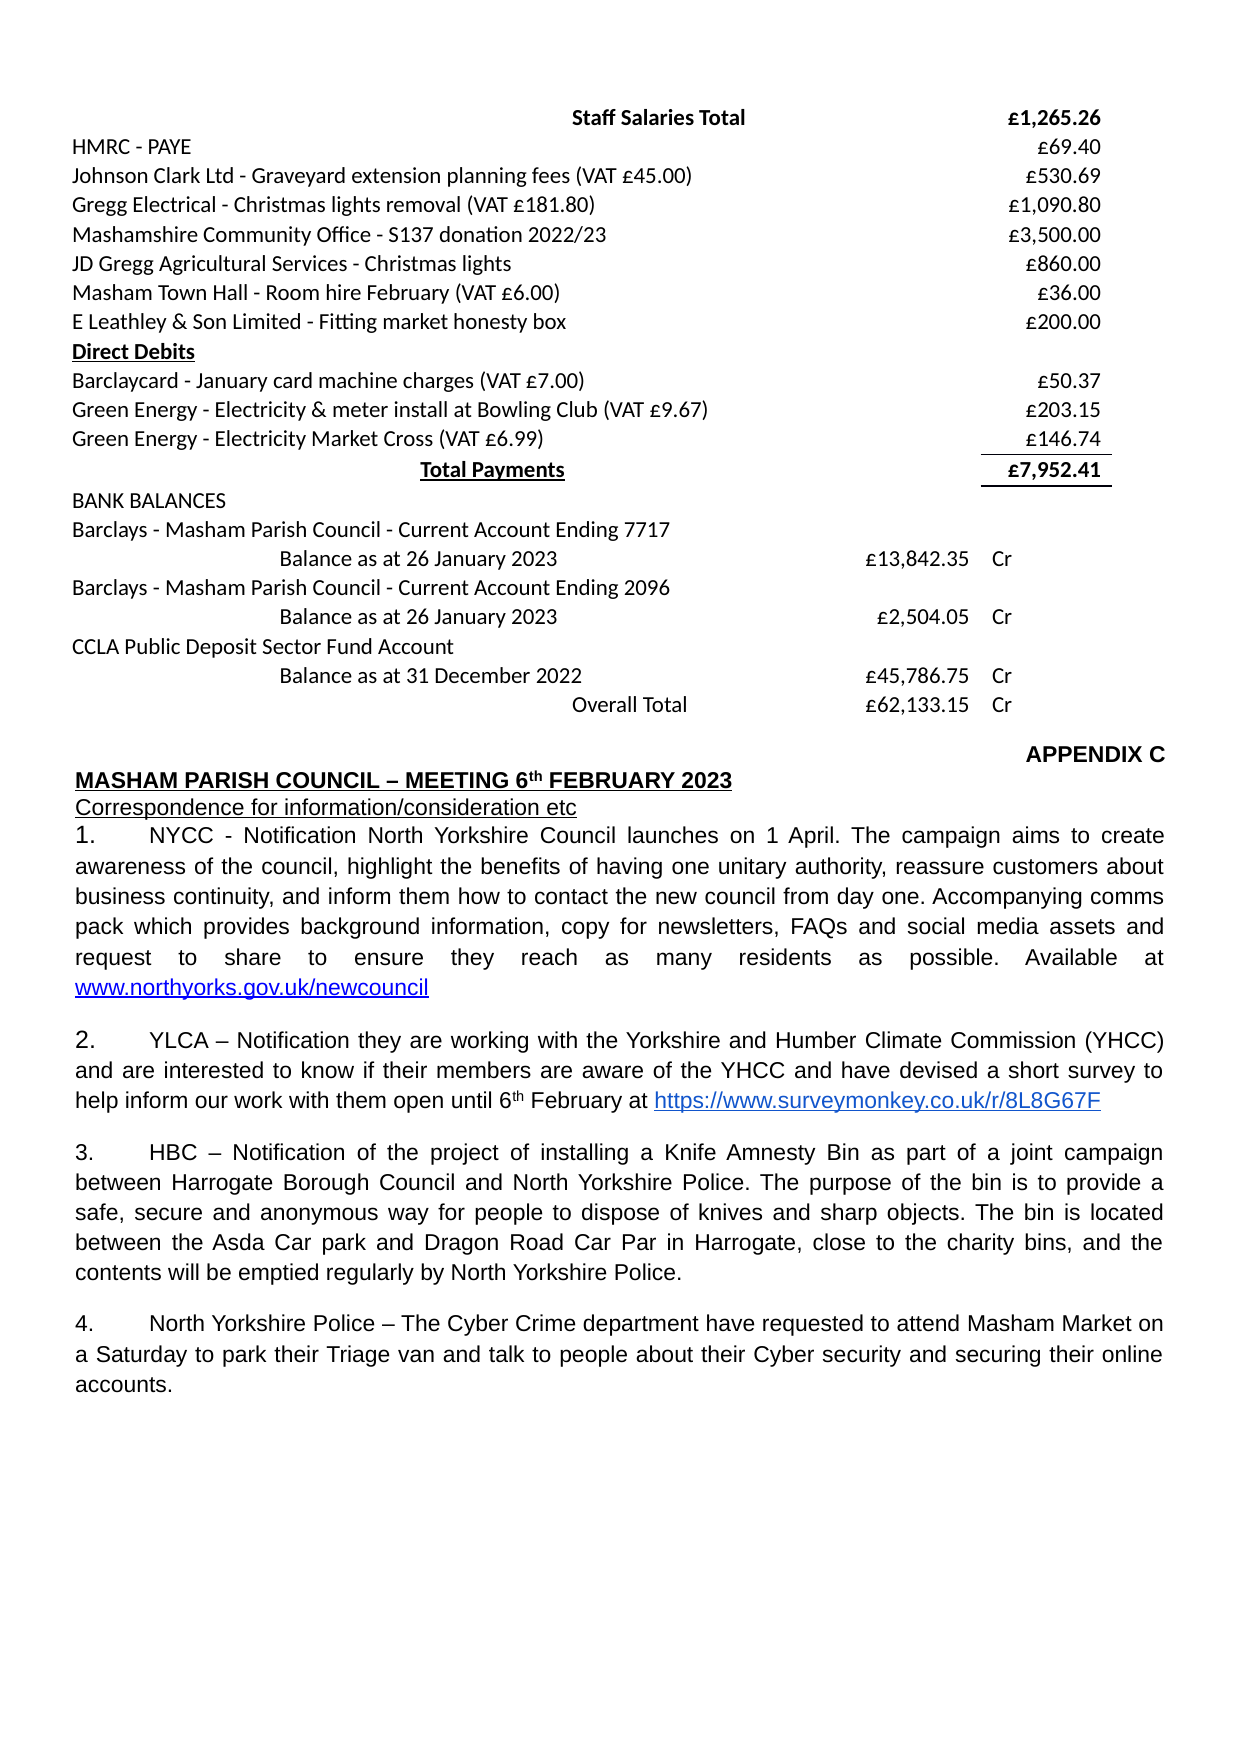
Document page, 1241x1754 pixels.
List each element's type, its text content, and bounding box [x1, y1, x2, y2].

table_cell [712, 308, 837, 337]
table_cell [837, 308, 981, 337]
table_cell £1,090.80 [981, 190, 1112, 220]
table_cell [409, 132, 561, 161]
table_cell [409, 690, 561, 719]
table_cell [61, 544, 268, 573]
table_cell £13,842.35 [837, 544, 981, 573]
table_cell [712, 220, 837, 249]
table_cell Masham Town Hall - Room hire February (VAT £6.00) [61, 278, 712, 307]
table_cell Mashamshire Community Office - S137 donation 2022/23 [61, 220, 712, 249]
table_cell [409, 103, 561, 132]
table_cell JD Gregg Agricultural Services - Christmas lights [61, 249, 712, 278]
table_cell [61, 603, 268, 632]
table_cell [268, 337, 409, 366]
table_cell Barclaycard - January card machine charges (VAT £7.00) [61, 366, 712, 395]
table_cell Green Energy - Electricity & meter install at Bowling Club (VAT £9.67) [61, 395, 981, 424]
table_cell £1,265.26 [981, 103, 1112, 132]
table_cell [561, 132, 712, 161]
table_cell [409, 485, 561, 515]
table_cell [712, 485, 837, 515]
table_cell [981, 515, 1112, 544]
table_cell Barclays - Masham Parish Council - Current Account Ending 2096 [61, 573, 837, 602]
table_cell Gregg Electrical - Christmas lights removal (VAT £181.80) [61, 190, 712, 220]
table_cell [61, 690, 268, 719]
table_cell [837, 161, 981, 190]
table_cell [712, 132, 837, 161]
table_cell [837, 278, 981, 307]
table_cell [837, 132, 981, 161]
table_cell [712, 690, 837, 719]
table_cell [981, 487, 1112, 515]
table_cell BANK BALANCES [61, 485, 268, 515]
table_cell [712, 425, 837, 454]
text Correspondence for information/consideration etc [75, 794, 1165, 820]
table_cell [712, 632, 837, 661]
table_cell £2,504.05 [837, 603, 981, 632]
table_cell [837, 632, 981, 661]
table_cell [268, 132, 409, 161]
table_cell £45,786.75 [837, 661, 981, 690]
table_cell Cr [981, 690, 1112, 719]
table_cell [837, 220, 981, 249]
table_cell £200.00 [981, 308, 1112, 337]
table_cell [837, 103, 981, 132]
table_cell [268, 485, 409, 515]
table_cell E Leathley & Son Limited - Fitting market honesty box [61, 308, 712, 337]
list HBC – Notification of the project of installing a Knife Amnesty Bin as part of a joint campaign between Harrogate Borough Council and North Yorkshire Police. The purpose of the bin is to provide a safe, secure and anonymous way for people to dispose of knives and sharp objects. The bin is located between the Asda Car park and Dragon Road Car Par in Harrogate, close to the charity bins, and the contents will be emptied regularly by North Yorkshire Police. [75, 1138, 1165, 1286]
table_cell [712, 278, 837, 307]
table_cell £860.00 [981, 249, 1112, 278]
table_cell Green Energy - Electricity Market Cross (VAT £6.99) [61, 425, 712, 454]
table_cell [837, 337, 981, 366]
table_cell £3,500.00 [981, 220, 1112, 249]
text APPENDIX C [75, 741, 1165, 767]
table_cell [61, 661, 268, 690]
table_cell Johnson Clark Ltd - Graveyard extension planning fees (VAT £45.00) [61, 161, 837, 190]
table_cell £69.40 [981, 132, 1112, 161]
table_cell [712, 603, 837, 632]
table_cell [268, 454, 409, 484]
table_cell [409, 337, 561, 366]
table_cell Balance as at 26 January 2023 [268, 603, 712, 632]
table_cell Barclays - Masham Parish Council - Current Account Ending 7717 [61, 515, 837, 544]
table_cell [837, 425, 981, 454]
table_cell [712, 249, 837, 278]
table_cell Staff Salaries Total [561, 103, 837, 132]
table_cell [712, 544, 837, 573]
table_cell CCLA Public Deposit Sector Fund Account [61, 632, 561, 661]
table_cell [561, 632, 712, 661]
table_cell [981, 337, 1112, 366]
table_cell [837, 485, 981, 515]
table_cell Cr [981, 544, 1112, 573]
text MASHAM PARISH COUNCIL – MEETING 6th FEBRUARY 2023 [75, 767, 1165, 794]
table_cell [837, 366, 981, 395]
table_cell [837, 249, 981, 278]
table_cell [712, 366, 837, 395]
table_cell £203.15 [981, 395, 1112, 424]
table_cell Total Payments [409, 454, 712, 484]
table_cell [561, 485, 712, 515]
table_cell [61, 454, 268, 484]
table_cell £36.00 [981, 278, 1112, 307]
table_cell [837, 573, 981, 602]
table_cell Direct Debits [61, 337, 268, 366]
table_cell Overall Total [561, 690, 712, 719]
table_cell [268, 103, 409, 132]
list North Yorkshire Police – The Cyber Crime department have requested to attend Masham Market on a Saturday to park their Triage van and talk to people about their Cyber security and securing their online accounts. [75, 1310, 1165, 1397]
table_cell [712, 337, 837, 366]
table_cell [61, 103, 268, 132]
table_cell [712, 661, 837, 690]
table_cell [561, 337, 712, 366]
list NYCC - Notification North Yorkshire Council launches on 1 April. The campaign aims to create awareness of the council, highlight the benefits of having one unitary authority, reassure customers about business continuity, and inform them how to contact the new council from day one. Accompanying comms pack which provides background information, copy for newsletters, FAQs and social media assets and request to share to ensure they reach as many residents as possible. Available at www.northyorks.gov.uk/newcouncil [75, 820, 1165, 1000]
table_cell [837, 454, 981, 484]
table_cell [268, 690, 409, 719]
table_cell Balance as at 26 January 2023 [268, 544, 712, 573]
table_cell £50.37 [981, 366, 1112, 395]
table_cell [981, 573, 1112, 602]
table_cell HMRC - PAYE [61, 132, 268, 161]
table_cell [981, 632, 1112, 661]
table_cell £146.74 [981, 425, 1112, 454]
table_cell [712, 454, 837, 484]
table_cell Balance as at 31 December 2022 [268, 661, 712, 690]
table_cell £7,952.41 [981, 455, 1112, 484]
table_cell £62,133.15 [837, 690, 981, 719]
table_cell Cr [981, 661, 1112, 690]
table_cell Cr [981, 603, 1112, 632]
table_cell [837, 190, 981, 220]
table_cell £530.69 [981, 161, 1112, 190]
table_cell [837, 515, 981, 544]
list YLCA – Notification they are working with the Yorkshire and Humber Climate Commission (YHCC) and are interested to know if their members are aware of the YHCC and have devised a short survey to help inform our work with them open until 6th February at https://www.surveymonkey.co.uk/r/8L8G67F [75, 1025, 1165, 1114]
table_cell [712, 190, 837, 220]
